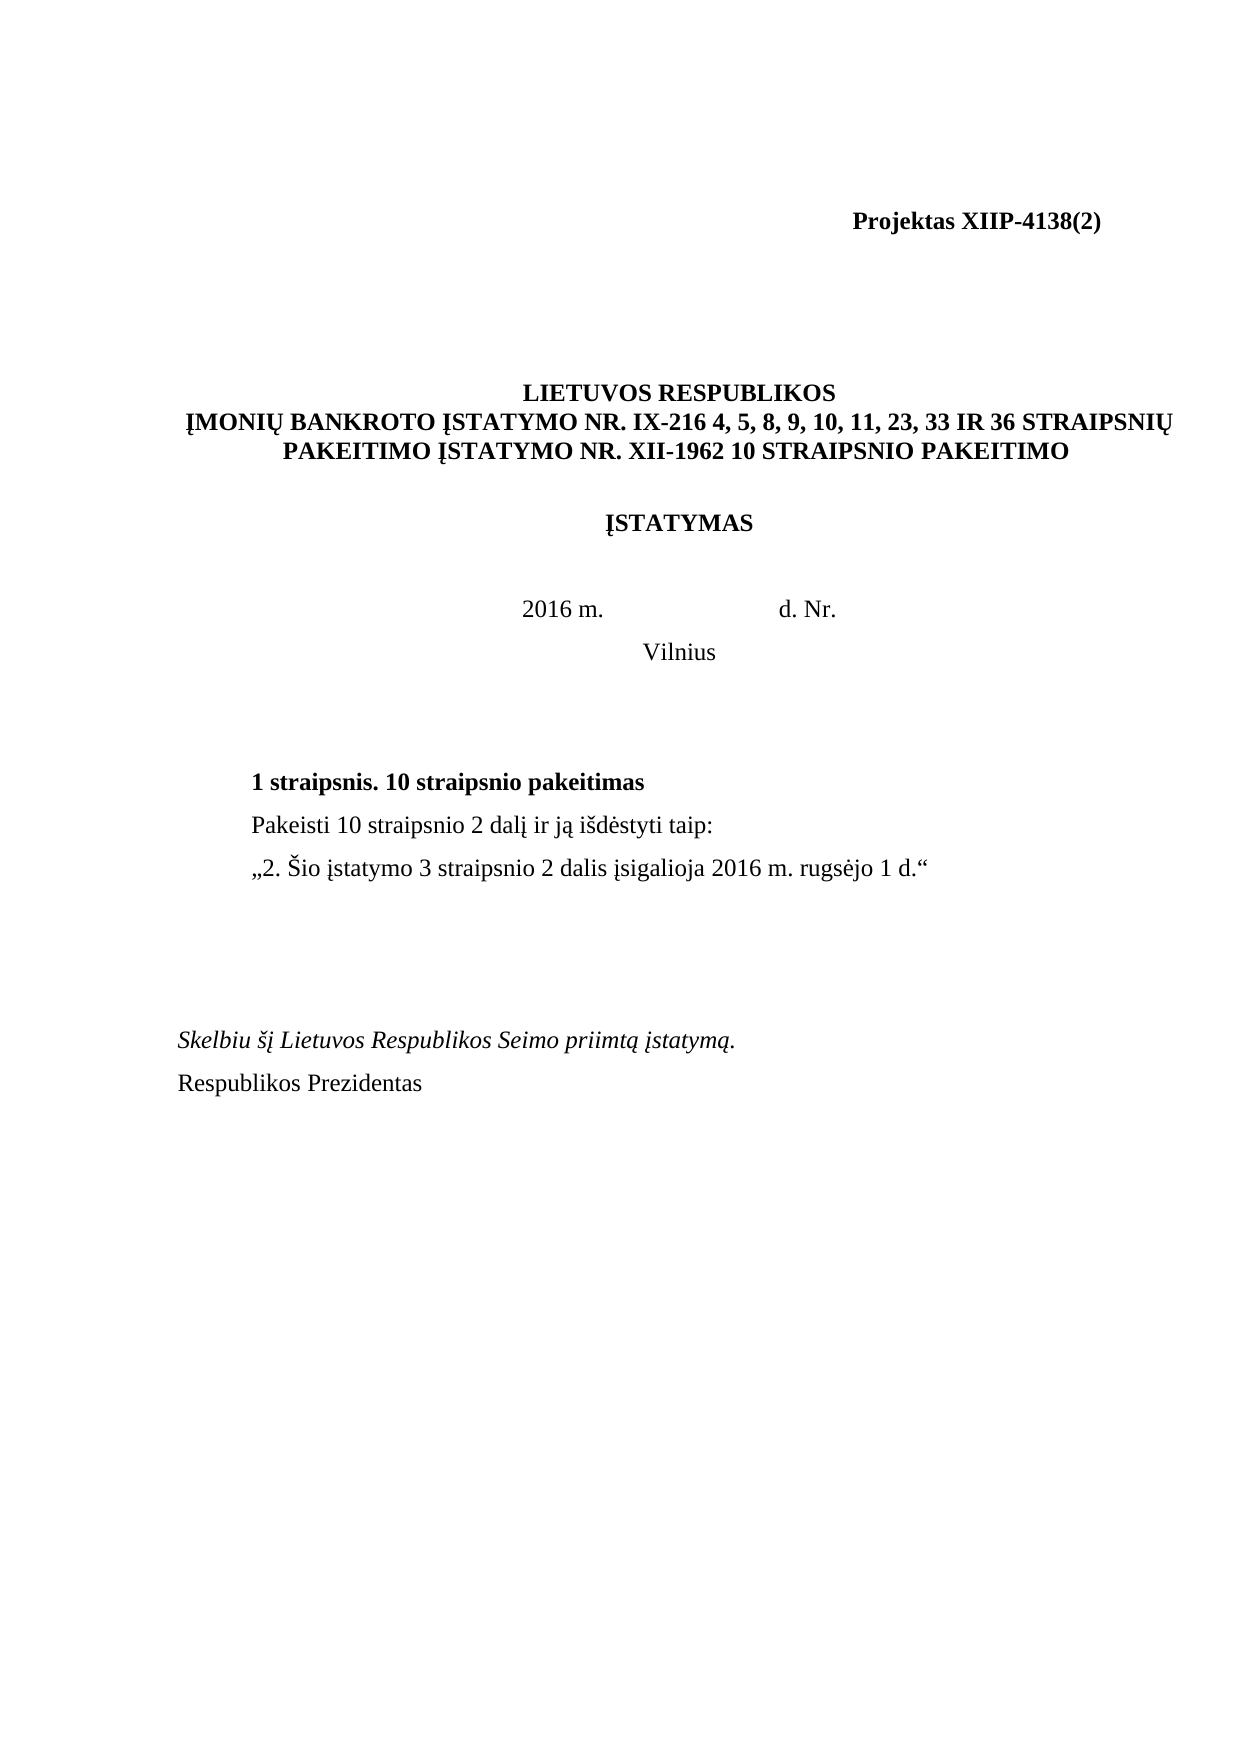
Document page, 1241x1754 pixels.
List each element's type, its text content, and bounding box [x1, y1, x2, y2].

text 1 straipsnis. 10 straipsnio pakeitimas [177, 767, 1181, 795]
text 2016 m. d. Nr. [177, 594, 1181, 623]
text LIETUVOS RESPUBLIKOS [177, 378, 1181, 407]
text ĮSTATYMAS [177, 508, 1181, 537]
text „2. Šio įstatymo 3 straipsnio 2 dalis įsigalioja 2016 m. rugsėjo 1 d.“ [177, 853, 1181, 882]
text Projektas XIIP-4138(2) [810, 206, 1181, 235]
text Respublikos Prezidentas [177, 1068, 1181, 1097]
text Vilnius [177, 637, 1181, 666]
text ĮMONIŲ BANKROTO ĮSTATYMO NR. IX-216 4, 5, 8, 9, 10, 11, 23, 33 IR 36 STRAIPSNIŲ PAKEITIMO ĮSTATYMO Nr. XII-1962 10 straipsnio pakeitimo [177, 407, 1181, 465]
text Skelbiu šį Lietuvos Respublikos Seimo priimtą įstatymą. [177, 1025, 1181, 1054]
text Pakeisti 10 straipsnio 2 dalį ir ją išdėstyti taip: [177, 810, 1181, 838]
